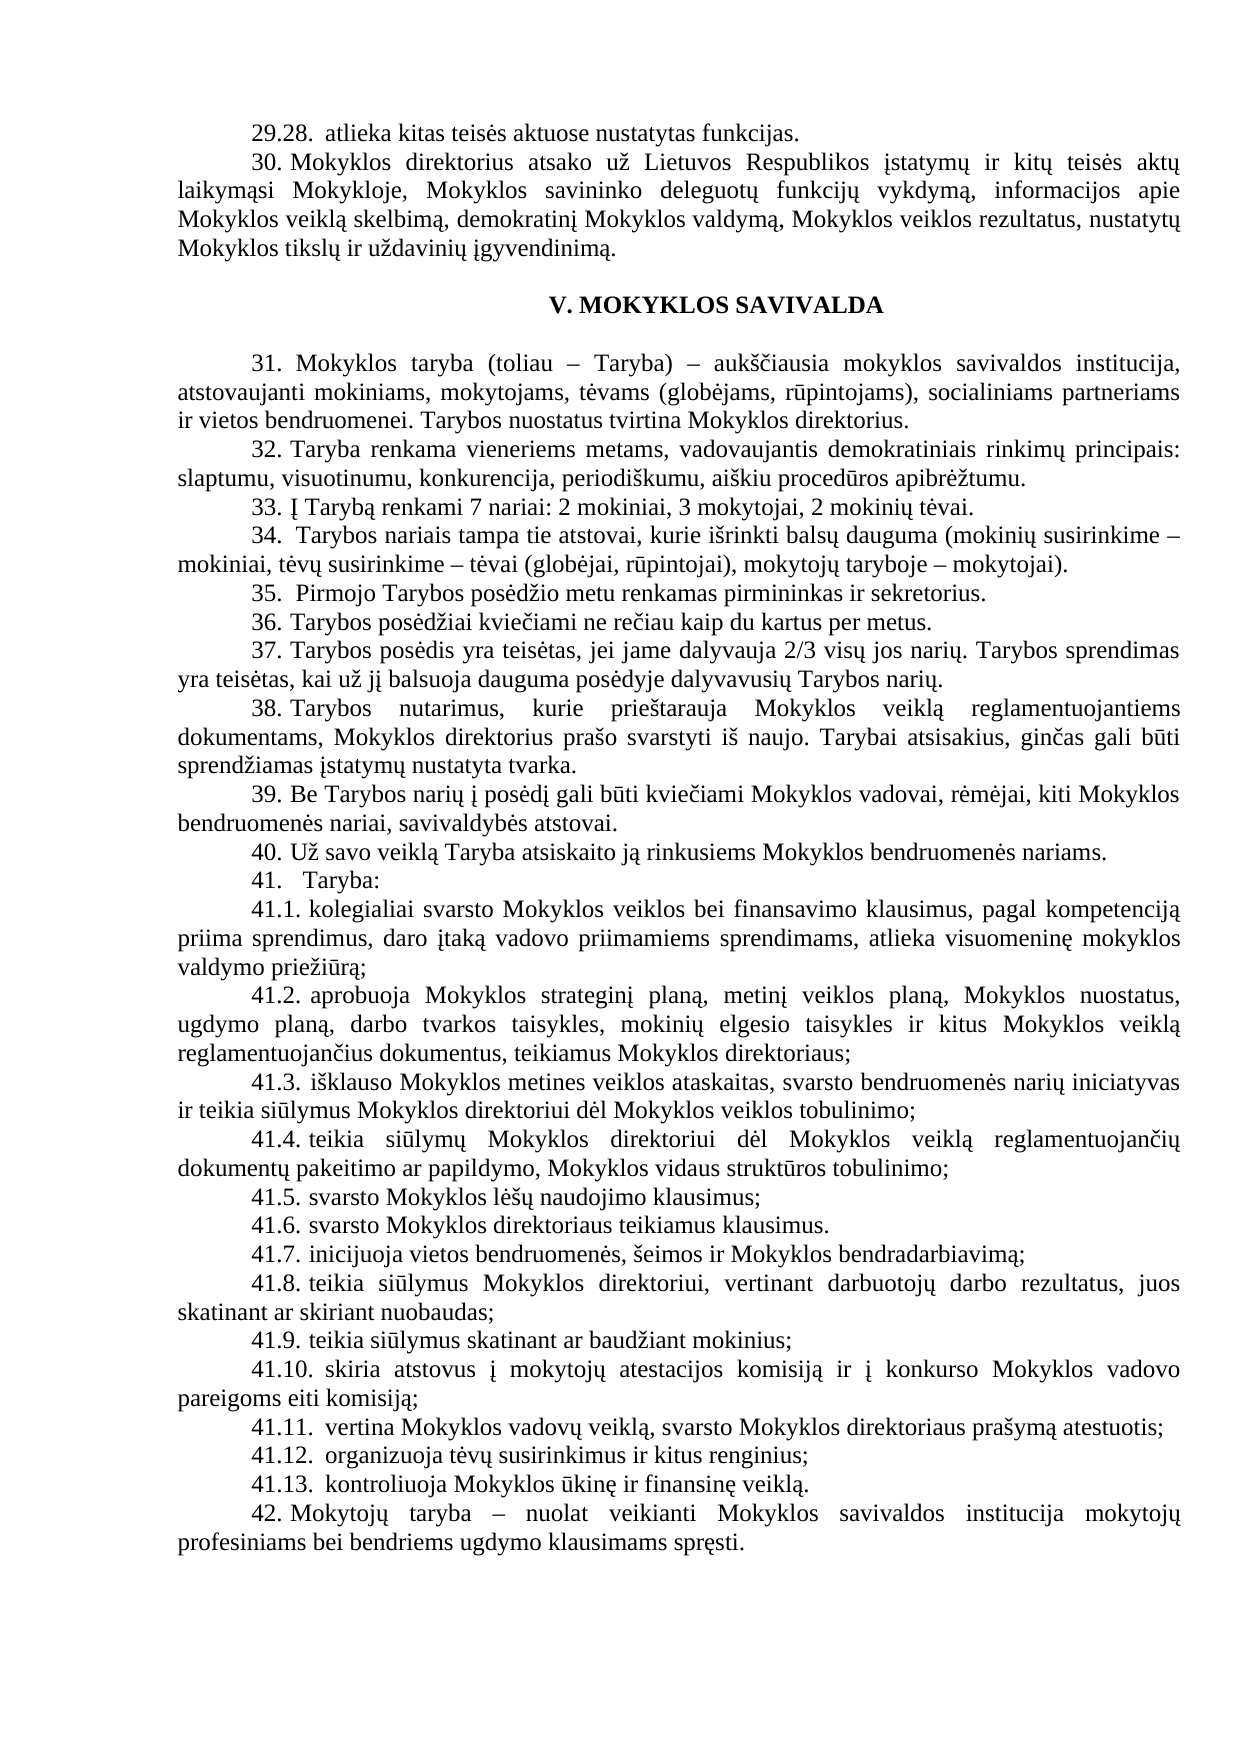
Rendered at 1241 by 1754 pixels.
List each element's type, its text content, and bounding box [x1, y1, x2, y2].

text 41.8. teikia siūlymus Mokyklos direktoriui, vertinant darbuotojų darbo rezultatus, juos skatinant ar skiriant nuobaudas; [177, 1268, 1181, 1326]
text 41.12. organizuoja tėvų susirinkimus ir kitus renginius; [177, 1441, 1181, 1469]
text V. MOKYKLOS SAVIVALDA [177, 291, 1181, 319]
text 37. Tarybos posėdis yra teisėtas, jei jame dalyvauja 2/3 visų jos narių. Tarybos sprendimas yra teisėtas, kai už jį balsuoja dauguma posėdyje dalyvavusių Tarybos narių. [177, 636, 1181, 693]
text 42. Mokytojų taryba – nuolat veikianti Mokyklos savivaldos institucija mokytojų profesiniams bei bendriems ugdymo klausimams spręsti. [177, 1498, 1181, 1556]
text 32. Taryba renkama vieneriems metams, vadovaujantis demokratiniais rinkimų principais: slaptumu, visuotinumu, konkurencija, periodiškumu, aiškiu procedūros apibrėžtumu. [177, 434, 1181, 492]
text 34. Tarybos nariais tampa tie atstovai, kurie išrinkti balsų dauguma (mokinių susirinkime – mokiniai, tėvų susirinkime – tėvai (globėjai, rūpintojai), mokytojų taryboje – mokytojai). [177, 521, 1181, 578]
text 41.9. teikia siūlymus skatinant ar baudžiant mokinius; [177, 1326, 1181, 1354]
text 41.11. vertina Mokyklos vadovų veiklą, svarsto Mokyklos direktoriaus prašymą atestuotis; [177, 1412, 1181, 1441]
text 41.10. skiria atstovus į mokytojų atestacijos komisiją ir į konkurso Mokyklos vadovo pareigoms eiti komisiją; [177, 1354, 1181, 1412]
text 41.1. kolegialiai svarsto Mokyklos veiklos bei finansavimo klausimus, pagal kompetenciją priima sprendimus, daro įtaką vadovo priimamiems sprendimams, atlieka visuomeninę mokyklos valdymo priežiūrą; [177, 894, 1181, 981]
text 33. Į Tarybą renkami 7 nariai: 2 mokiniai, 3 mokytojai, 2 mokinių tėvai. [177, 492, 1181, 521]
text 35. Pirmojo Tarybos posėdžio metu renkamas pirmininkas ir sekretorius. [177, 578, 1181, 607]
text 41.13. kontroliuoja Mokyklos ūkinę ir finansinę veiklą. [177, 1469, 1181, 1498]
text 39. Be Tarybos narių į posėdį gali būti kviečiami Mokyklos vadovai, rėmėjai, kiti Mokyklos bendruomenės nariai, savivaldybės atstovai. [177, 779, 1181, 837]
text 41. Taryba: [177, 866, 1181, 894]
text 41.2. aprobuoja Mokyklos strateginį planą, metinį veiklos planą, Mokyklos nuostatus, ugdymo planą, darbo tvarkos taisykles, mokinių elgesio taisykles ir kitus Mokyklos veiklą reglamentuojančius dokumentus, teikiamus Mokyklos direktoriaus; [177, 981, 1181, 1067]
text 41.4. teikia siūlymų Mokyklos direktoriui dėl Mokyklos veiklą reglamentuojančių dokumentų pakeitimo ar papildymo, Mokyklos vidaus struktūros tobulinimo; [177, 1124, 1181, 1182]
text 41.3. išklauso Mokyklos metines veiklos ataskaitas, svarsto bendruomenės narių iniciatyvas ir teikia siūlymus Mokyklos direktoriui dėl Mokyklos veiklos tobulinimo; [177, 1067, 1181, 1124]
text 41.5. svarsto Mokyklos lėšų naudojimo klausimus; [177, 1182, 1181, 1211]
text 30. Mokyklos direktorius atsako už Lietuvos Respublikos įstatymų ir kitų teisės aktų laikymąsi Mokykloje, Mokyklos savininko deleguotų funkcijų vykdymą, informacijos apie Mokyklos veiklą skelbimą, demokratinį Mokyklos valdymą, Mokyklos veiklos rezultatus, nustatytų Mokyklos tikslų ir uždavinių įgyvendinimą. [177, 147, 1181, 262]
text 41.6. svarsto Mokyklos direktoriaus teikiamus klausimus. [177, 1211, 1181, 1239]
text 40. Už savo veiklą Taryba atsiskaito ją rinkusiems Mokyklos bendruomenės nariams. [177, 837, 1181, 866]
text 36. Tarybos posėdžiai kviečiami ne rečiau kaip du kartus per metus. [177, 607, 1181, 636]
text 31. Mokyklos taryba (toliau – Taryba) – aukščiausia mokyklos savivaldos institucija, atstovaujanti mokiniams, mokytojams, tėvams (globėjams, rūpintojams), socialiniams partneriams ir vietos bendruomenei. Tarybos nuostatus tvirtina Mokyklos direktorius. [177, 348, 1181, 434]
text 38. Tarybos nutarimus, kurie prieštarauja Mokyklos veiklą reglamentuojantiems dokumentams, Mokyklos direktorius prašo svarstyti iš naujo. Tarybai atsisakius, ginčas gali būti sprendžiamas įstatymų nustatyta tvarka. [177, 693, 1181, 779]
text 29.28. atlieka kitas teisės aktuose nustatytas funkcijas. [177, 118, 1181, 147]
text 41.7. inicijuoja vietos bendruomenės, šeimos ir Mokyklos bendradarbiavimą; [177, 1239, 1181, 1268]
